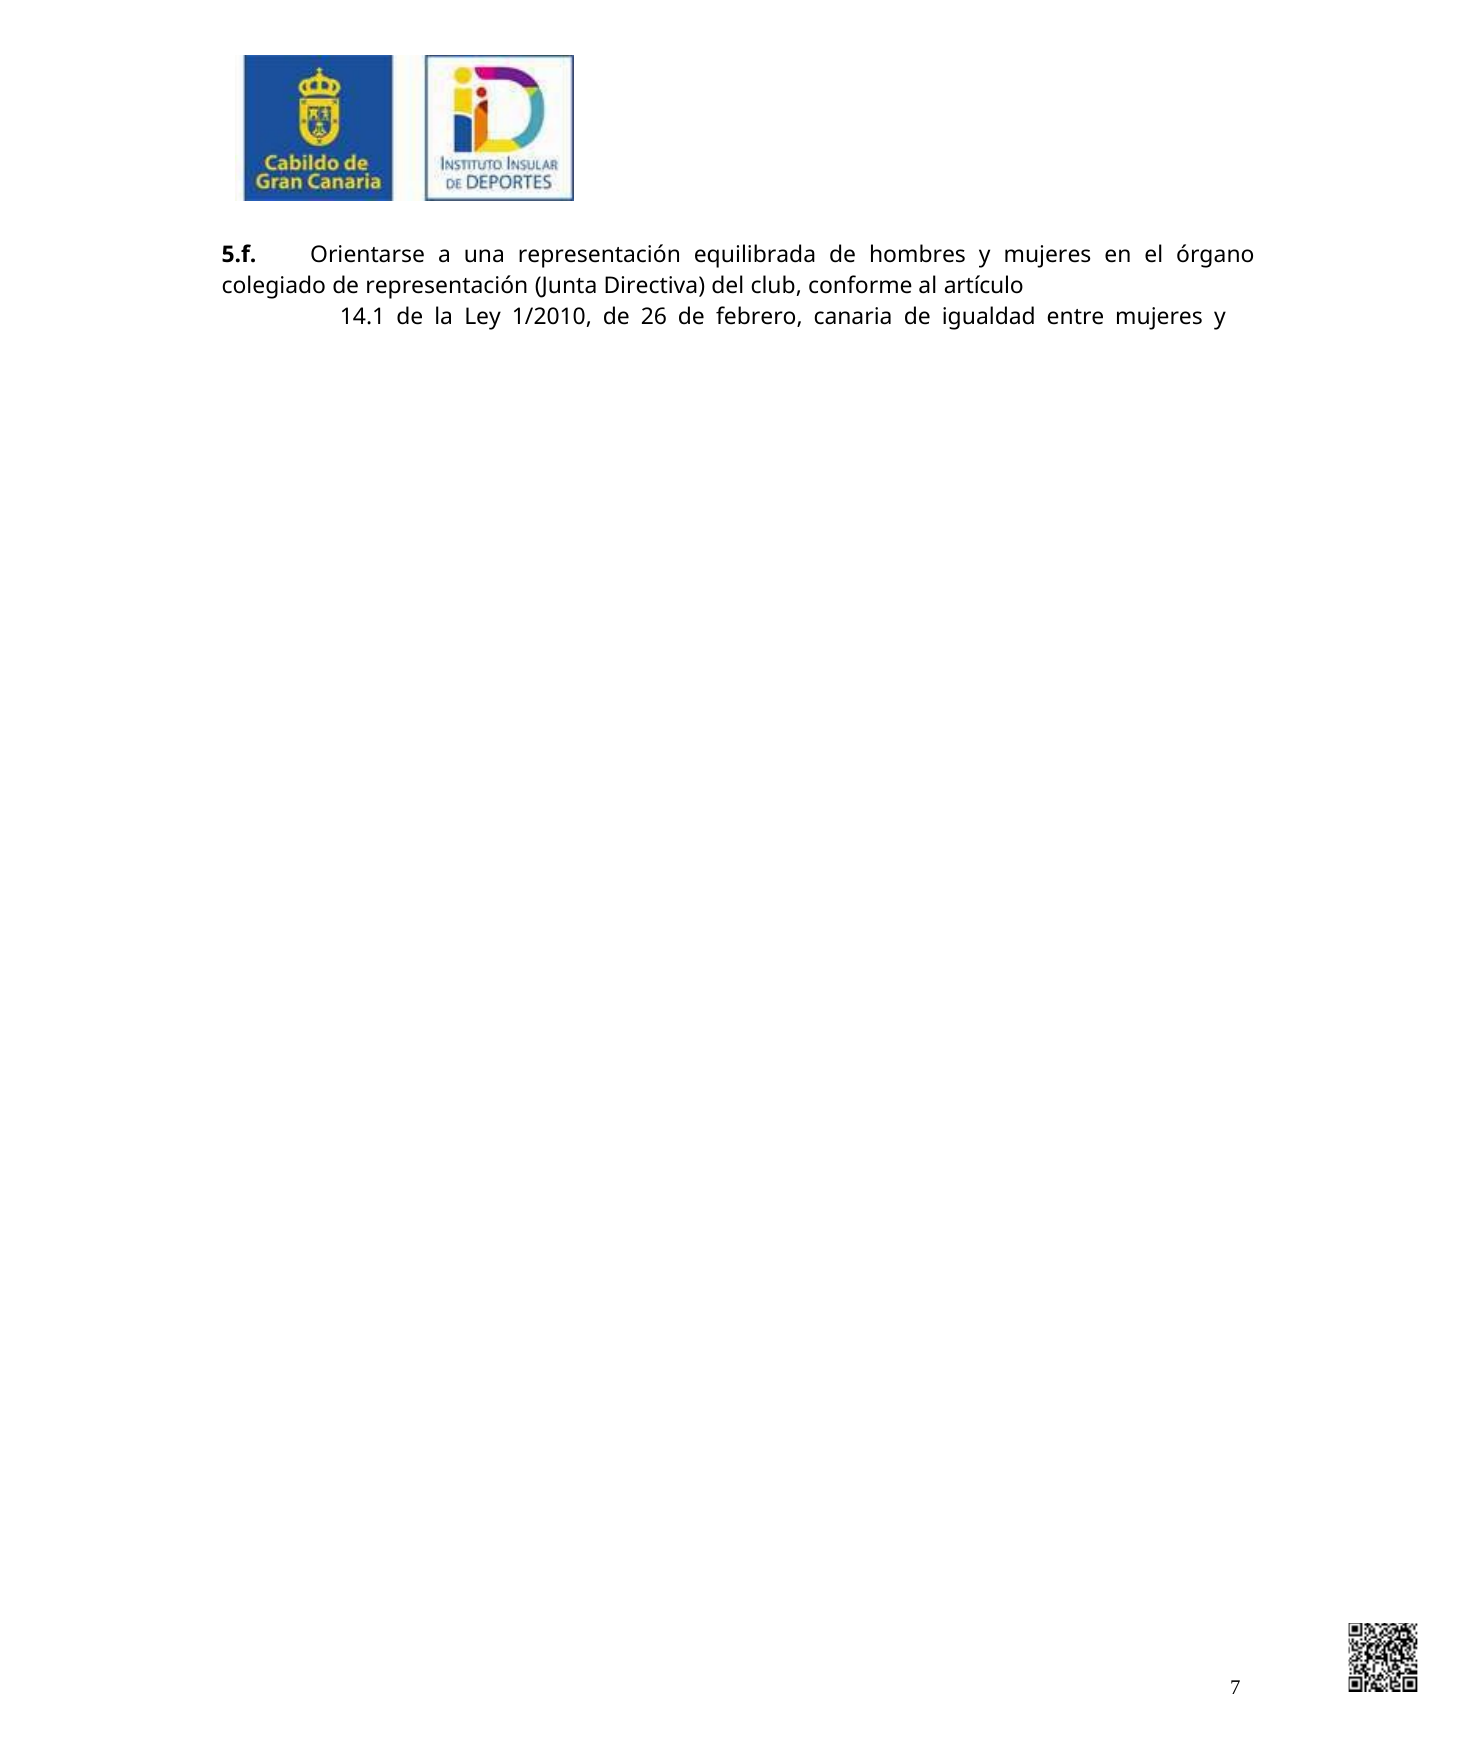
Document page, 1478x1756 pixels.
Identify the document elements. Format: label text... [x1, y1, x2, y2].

text 14.1 de la Ley 1/2010, de 26 de febrero, canaria de igualdad entre mujeres y [339, 300, 1256, 332]
list Orientarse a una representación equilibrada de hombres y mujeres en el órgano colegiado de representación (Junta Directiva) del club, conforme al artículo [221, 238, 1256, 300]
